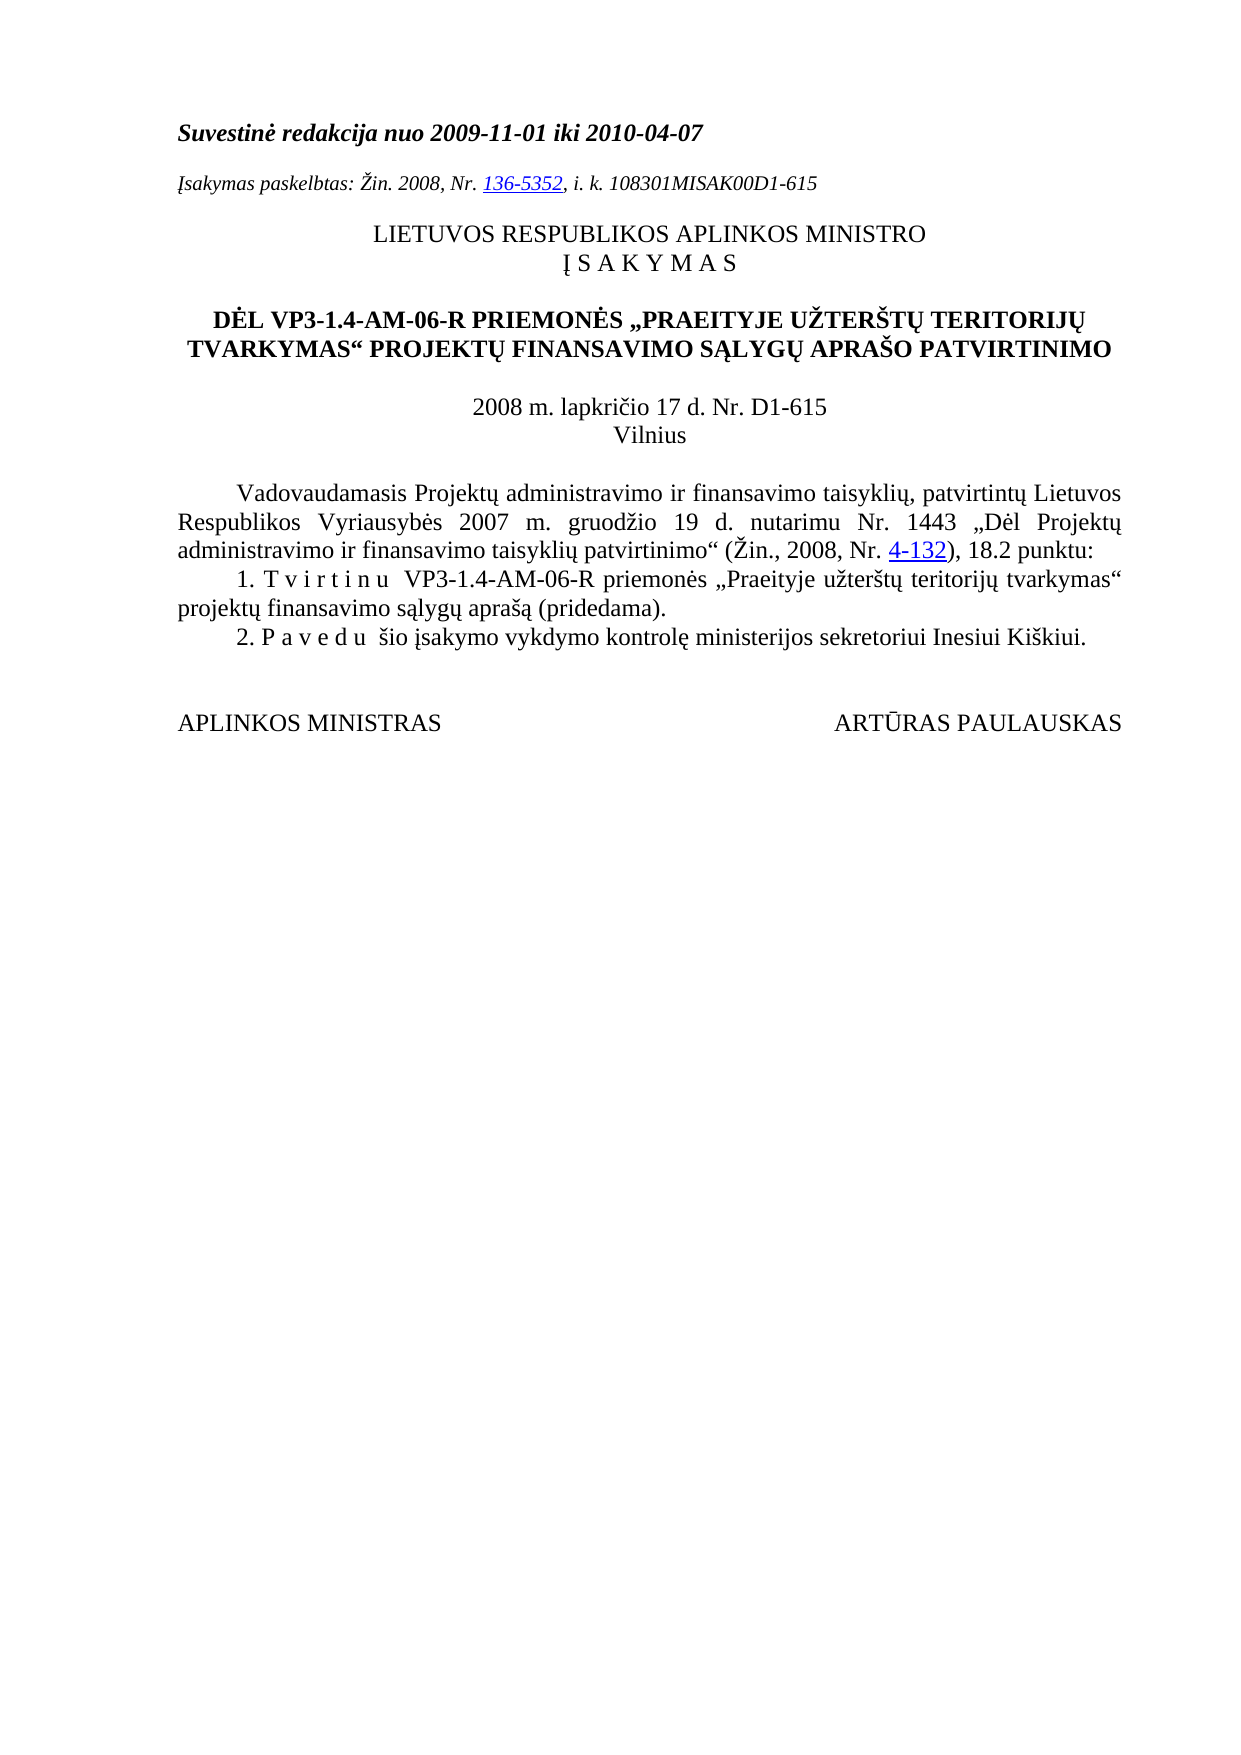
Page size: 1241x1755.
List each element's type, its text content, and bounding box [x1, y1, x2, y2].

text ĮSAKYMAS [177, 248, 1122, 277]
text Vadovaudamasis Projektų administravimo ir finansavimo taisyklių, patvirtintų Lietuvos Respublikos Vyriausybės 2007 m. gruodžio 19 d. nutarimu Nr. 1443 „Dėl Projektų administravimo ir finansavimo taisyklių patvirtinimo“ (Žin., 2008, Nr. 4-132), 18.2 punktu: [177, 478, 1122, 564]
text Suvestinė redakcija nuo 2009-11-01 iki 2010-04-07 [177, 118, 1122, 147]
text Įsakymas paskelbtas: Žin. 2008, Nr. 136-5352, i. k. 108301MISAK00D1-615 [177, 171, 1122, 195]
text DĖL VP3-1.4-AM-06-R PRIEMONĖS „PRAEITYJE UŽTERŠTŲ TERITORIJŲ TVARKYMAS“ PROJEKTŲ FINANSAVIMO SĄLYGŲ APRAŠO PATVIRTINIMO [177, 305, 1122, 363]
text APLINKOS MINISTRAS ARTŪRAS PAULAUSKAS [177, 708, 1122, 737]
text LIETUVOS RESPUBLIKOS APLINKOS MINISTRO [177, 219, 1122, 248]
text 1. Tvirtinu VP3-1.4-AM-06-R priemonės „Praeityje užterštų teritorijų tvarkymas“ projektų finansavimo sąlygų aprašą (pridedama). [177, 564, 1122, 622]
text 2. Pavedu šio įsakymo vykdymo kontrolę ministerijos sekretoriui Inesiui Kiškiui. [177, 622, 1122, 650]
text Vilnius [177, 420, 1122, 449]
text 2008 m. lapkričio 17 d. Nr. D1-615 [177, 392, 1122, 420]
